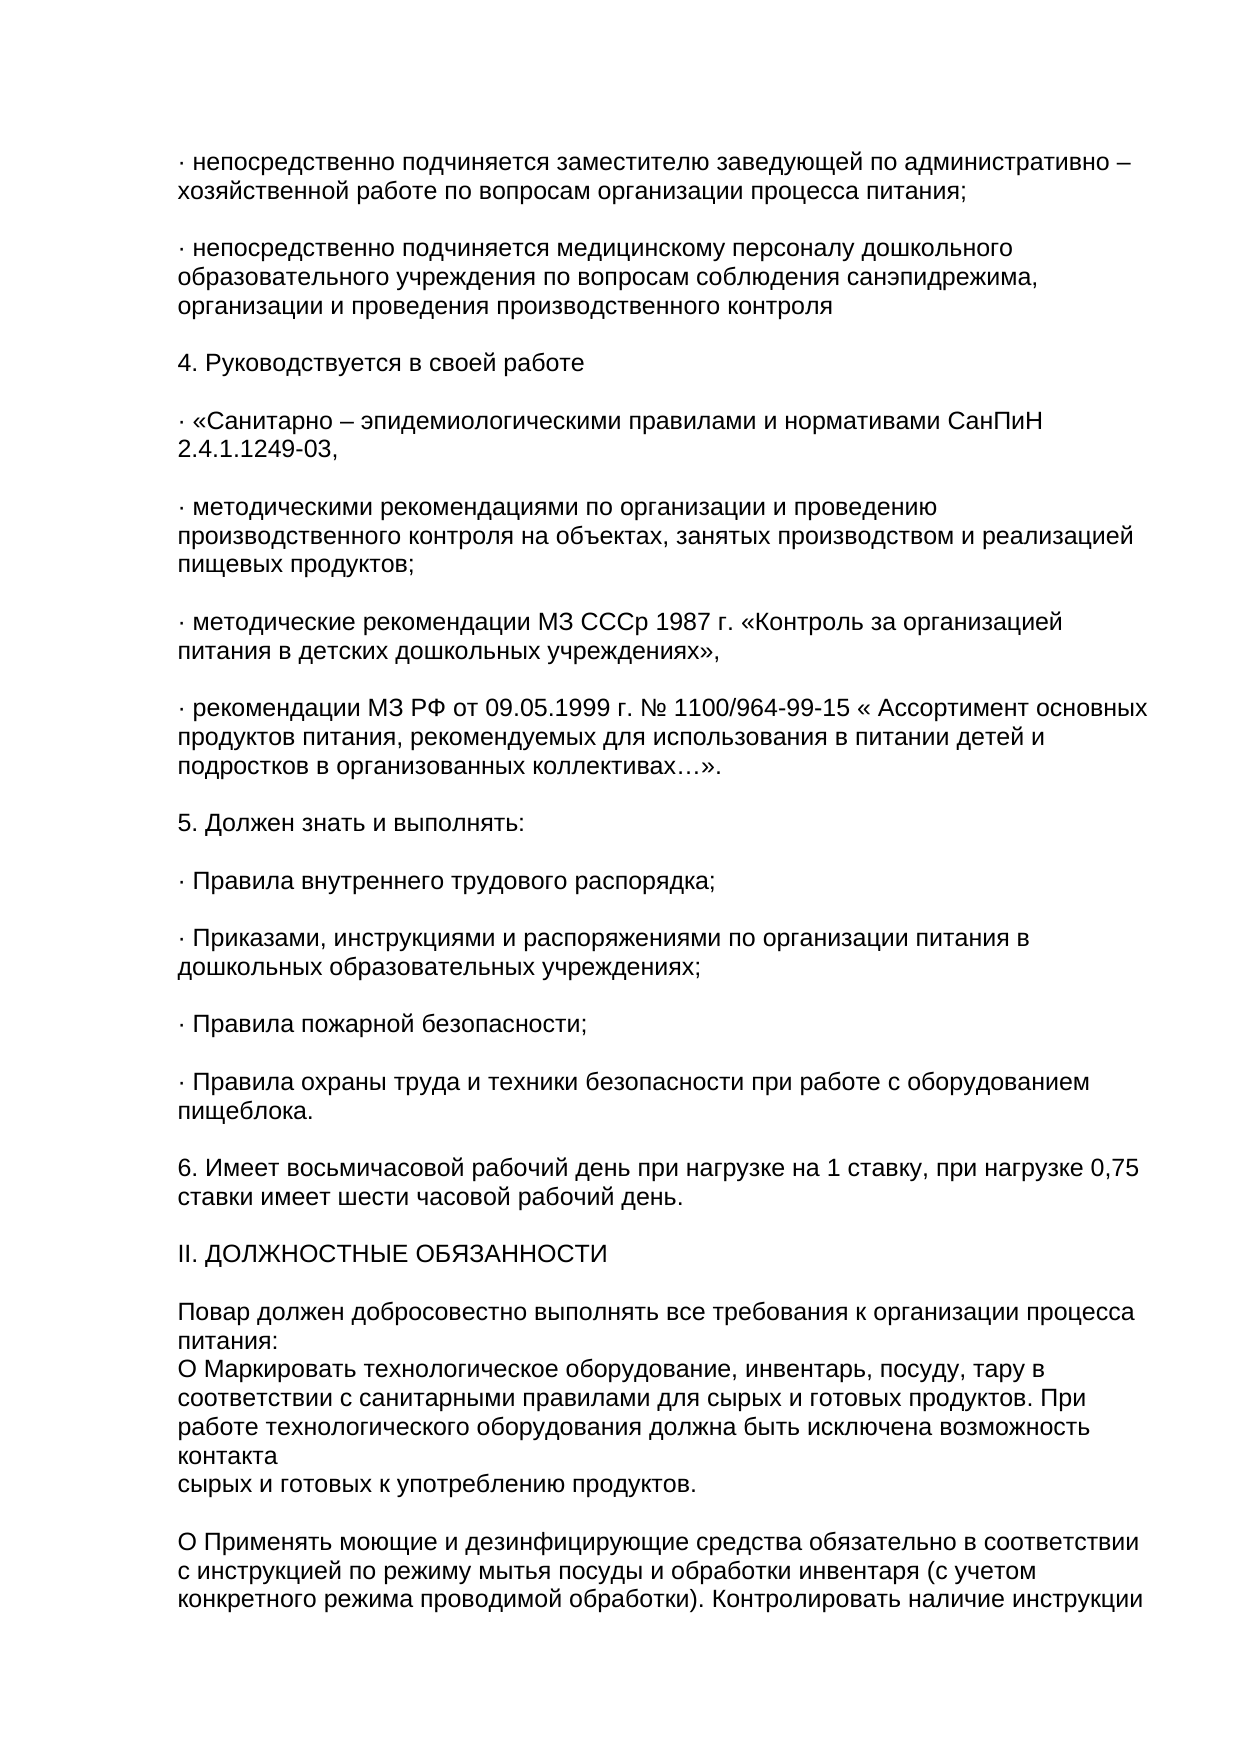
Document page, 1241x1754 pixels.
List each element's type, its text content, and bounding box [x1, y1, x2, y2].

text · непосредственно подчиняется заместителю заведующей по административно – хозяйственной работе по вопросам организации процесса питания; · непосредственно подчиняется медицинскому персоналу дошкольного образовательного учреждения по вопросам соблюдения санэпидрежима, организации и проведения производственного контроля 4. Руководствуется в своей работе · «Санитарно – эпидемиологическими правилами и нормативами СанПиН 2.4.1.1249-03, · методическими рекомендациями по организации и проведению производственного контроля на объектах, занятых производством и реализацией пищевых продуктов; · методические рекомендации МЗ СССр 1987 г. «Контроль за организацией питания в детских дошкольных учреждениях», · рекомендации МЗ РФ от 09.05.1999 г. № 1100/964-99-15 « Ассортимент основных продуктов питания, рекомендуемых для использования в питании детей и подростков в организованных коллективах…». 5. Должен знать и выполнять: · Правила внутреннего трудового распорядка; · Приказами, инструкциями и распоряжениями по организации питания в дошкольных образовательных учреждениях; · Правила пожарной безопасности; · Правила охраны труда и техники безопасности при работе с оборудованием пищеблока. 6. Имеет восьмичасовой рабочий день при нагрузке на 1 ставку, при нагрузке 0,75 ставки имеет шести часовой рабочий день. II. ДОЛЖНОСТНЫЕ ОБЯЗАННОСТИ Повар должен добросовестно выполнять все требования к организации процесса питания: O Маркировать технологическое оборудование, инвентарь, посуду, тару в соответствии с санитарными правилами для сырых и готовых продуктов. При работе технологического оборудования должна быть исключена возможность контакта сырых и готовых к употреблению продуктов. O Применять моющие и дезинфицирующие средства обязательно в соответствии с инструкцией по режиму мытья посуды и обработки инвентаря (с учетом конкретного режима проводимой обработки). Контролировать наличие инструкции [177, 118, 1152, 1613]
